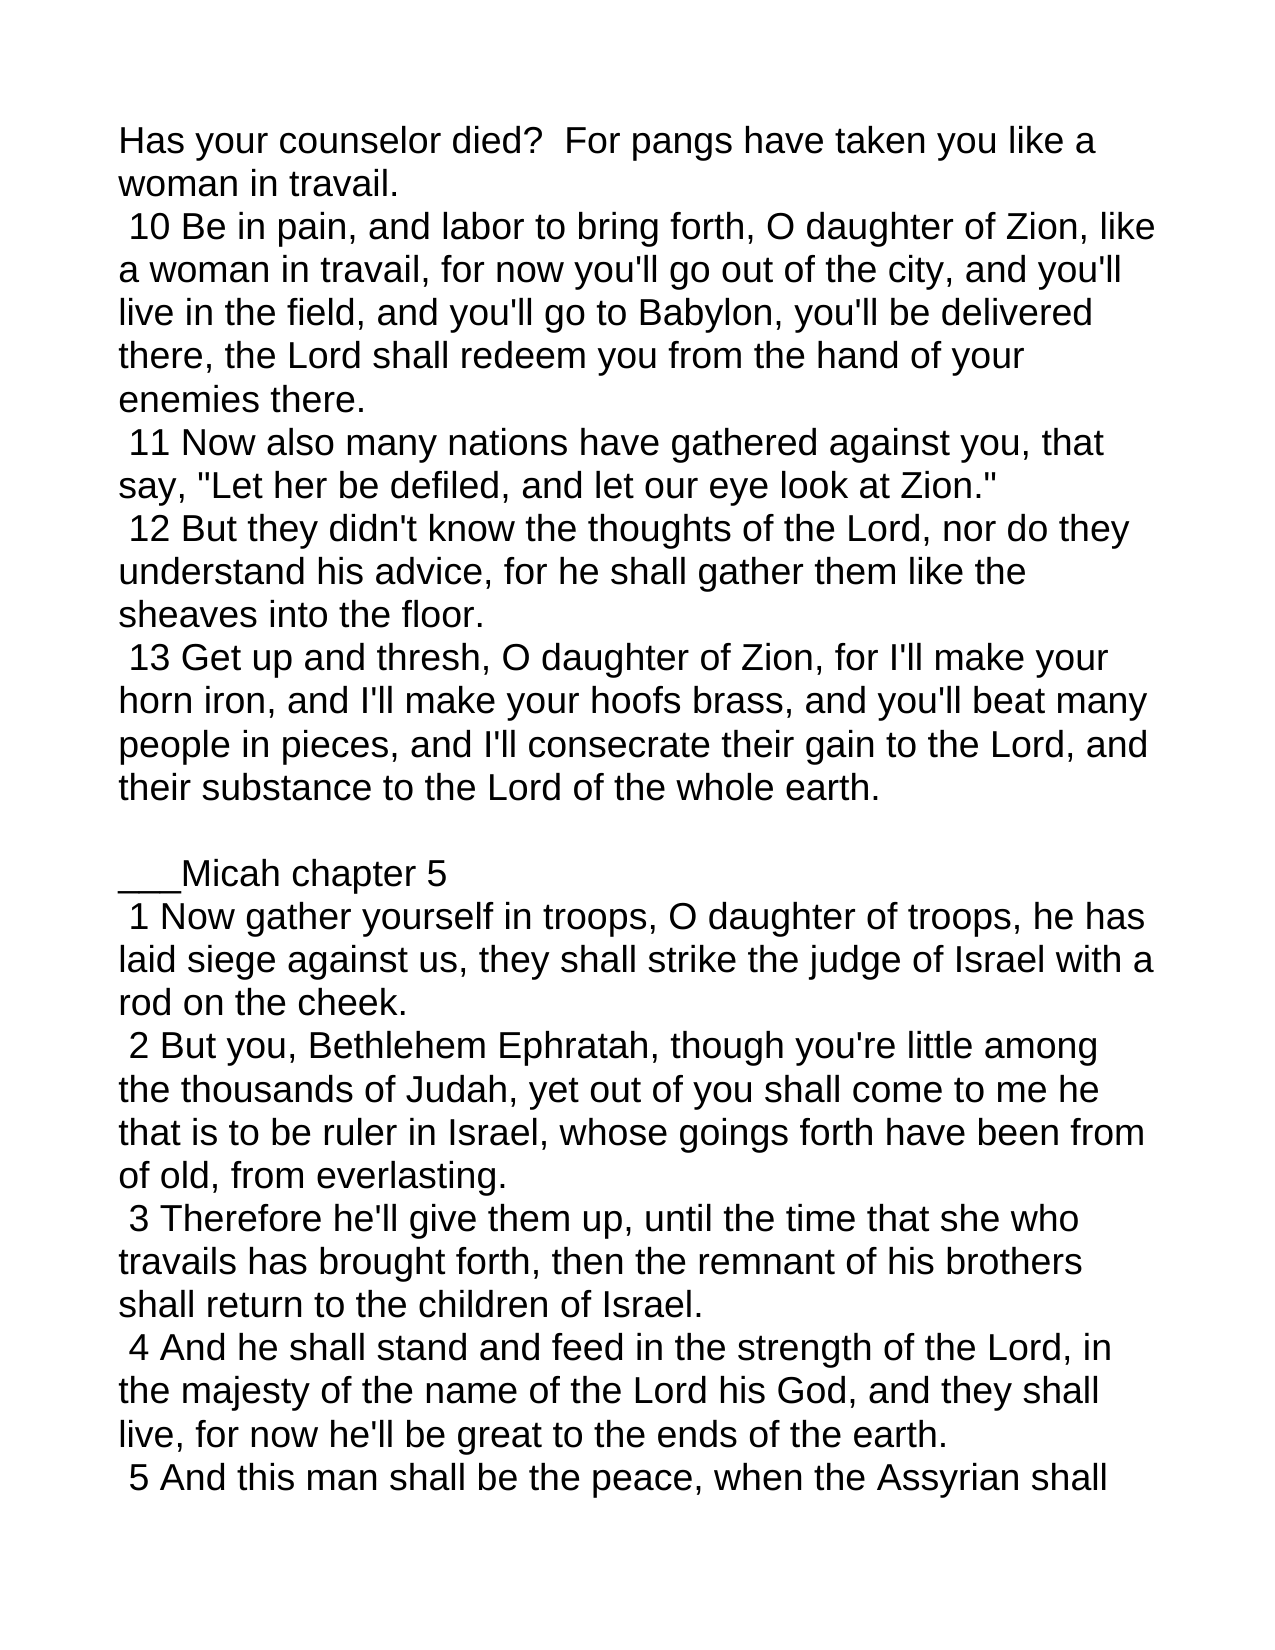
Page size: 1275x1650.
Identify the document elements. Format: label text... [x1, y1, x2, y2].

text 10 Be in pain, and labor to bring forth, O daughter of Zion, like a woman in travail, for now you'll go out of the city, and you'll live in the field, and you'll go to Babylon, you'll be delivered there, the Lord shall redeem you from the hand of your enemies there. [118, 204, 1157, 420]
text ___Micah chapter 5 [118, 851, 1157, 894]
text 13 Get up and thresh, O daughter of Zion, for I'll make your horn iron, and I'll make your hoofs brass, and you'll beat many people in pieces, and I'll consecrate their gain to the Lord, and their substance to the Lord of the whole earth. [118, 636, 1157, 808]
text Has your counselor died? For pangs have taken you like a woman in travail. [118, 118, 1157, 204]
text 2 But you, Bethlehem Ephratah, though you're little among the thousands of Judah, yet out of you shall come to me he that is to be ruler in Israel, whose goings forth have been from of old, from everlasting. [118, 1024, 1157, 1196]
text 1 Now gather yourself in troops, O daughter of troops, he has laid siege against us, they shall strike the judge of Israel with a rod on the cheek. [118, 894, 1157, 1024]
text 5 And this man shall be the peace, when the Assyrian shall [118, 1455, 1157, 1498]
text 11 Now also many nations have gathered against you, that say, "Let her be defiled, and let our eye look at Zion." [118, 420, 1157, 506]
text 12 But they didn't know the thoughts of the Lord, nor do they understand his advice, for he shall gather them like the sheaves into the floor. [118, 506, 1157, 636]
text 3 Therefore he'll give them up, until the time that she who travails has brought forth, then the remnant of his brothers shall return to the children of Israel. [118, 1196, 1157, 1326]
text 4 And he shall stand and feed in the strength of the Lord, in the majesty of the name of the Lord his God, and they shall live, for now he'll be great to the ends of the earth. [118, 1326, 1157, 1455]
